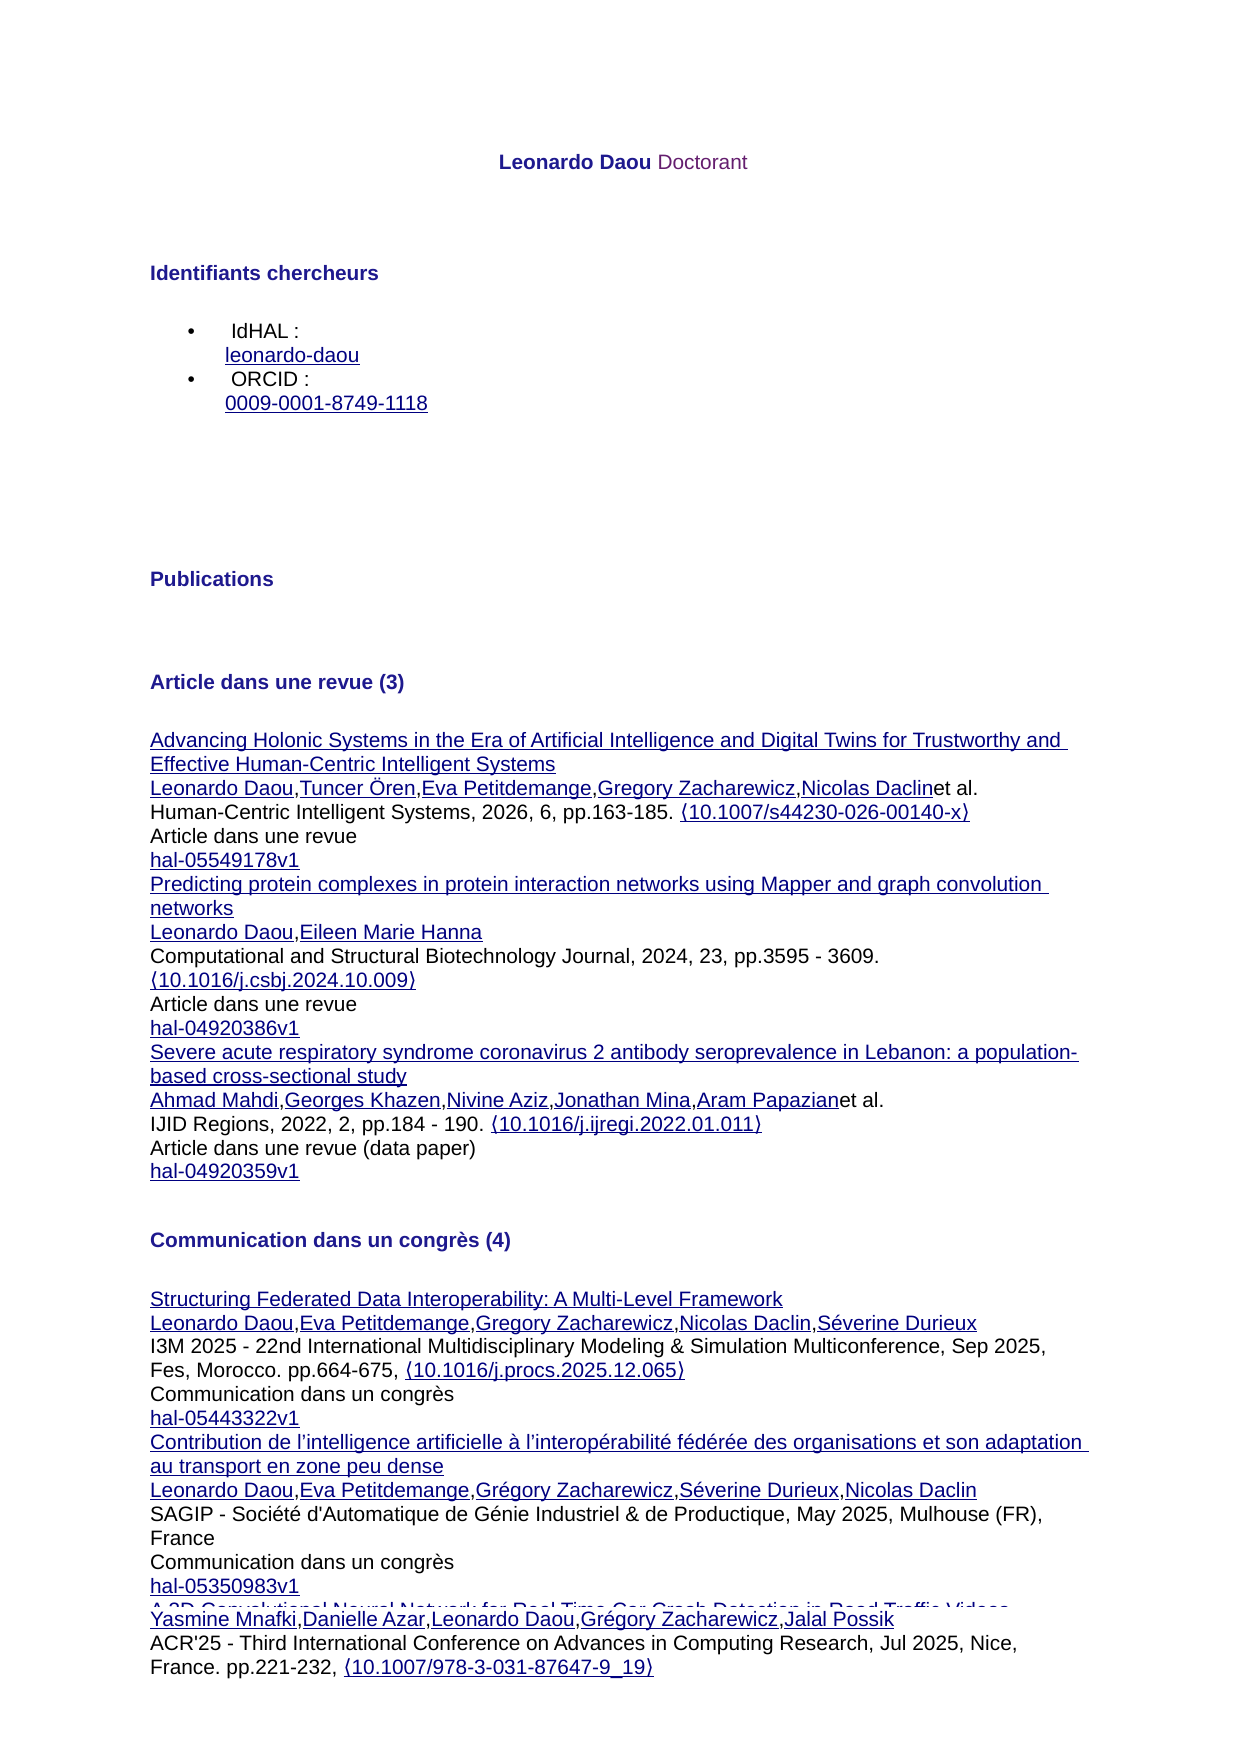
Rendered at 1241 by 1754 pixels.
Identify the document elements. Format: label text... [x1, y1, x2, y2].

table_header Advancing Holonic Systems in the Era of Artificial Intelligence and Digital Twins for Trustworthy and Effective Human-Centric Intelligent Systems Leonardo Daou,Tuncer Ören,Eva Petitdemange,Gregory Zacharewicz,Nicolas Daclinet al. Human-Centric Intelligent Systems, 2026, 6, pp.163-185. ⟨10.1007/s44230-026-00140-x⟩ Article dans une revue hal-05549178v1 [150, 728, 1090, 872]
subtitle Identifiants chercheurs [150, 260, 1090, 284]
subtitle Communication dans un congrès (4) [150, 1228, 1090, 1252]
list IdHAL : [187, 319, 1090, 343]
subtitle Publications [150, 567, 1090, 591]
list 0009-0001-8749-1118 [187, 391, 1090, 414]
subtitle Article dans une revue (3) [150, 670, 1090, 694]
table_cell Contribution de l’intelligence artificielle à l’interopérabilité fédérée des organisations et son adaptation au transport en zone peu dense Leonardo Daou,Eva Petitdemange,Grégory Zacharewicz,Séverine Durieux,Nicolas Daclin SAGIP - Société d'Automatique de Génie Industriel & de Productique, May 2025, Mulhouse (FR), France Communication dans un congrès hal-05350983v1 [150, 1430, 1090, 1598]
list ORCID : [187, 367, 1090, 391]
subtitle Leonardo Daou Doctorant [150, 150, 1090, 174]
list leonardo-daou [187, 343, 1090, 367]
table_header Structuring Federated Data Interoperability: A Multi-Level Framework Leonardo Daou,Eva Petitdemange,Gregory Zacharewicz,Nicolas Daclin,Séverine Durieux I3M 2025 - 22nd International Multidisciplinary Modeling & Simulation Multiconference, Sep 2025, Fes, Morocco. pp.664-675, ⟨10.1016/j.procs.2025.12.065⟩ Communication dans un congrès hal-05443322v1 [150, 1286, 1090, 1430]
table_cell A 3D Convolutional Neural Network for Real Time Car Crash Detection in Road Traffic Videos Yasmine Mnafki,Danielle Azar,Leonardo Daou,Grégory Zacharewicz,Jalal Possik ACR'25 - Third International Conference on Advances in Computing Research, Jul 2025, Nice, France. pp.221-232, ⟨10.1007/978-3-031-87647-9_19⟩ Communication dans un congrès hal-05046922v1 [150, 1598, 1090, 1679]
table_cell Severe acute respiratory syndrome coronavirus 2 antibody seroprevalence in Lebanon: a population-based cross-sectional study Ahmad Mahdi,Georges Khazen,Nivine Aziz,Jonathan Mina,Aram Papazianet al. IJID Regions, 2022, 2, pp.184 - 190. ⟨10.1016/j.ijregi.2022.01.011⟩ Article dans une revue (data paper) hal-04920359v1 [150, 1040, 1090, 1183]
table_cell Predicting protein complexes in protein interaction networks using Mapper and graph convolution networks Leonardo Daou,Eileen Marie Hanna Computational and Structural Biotechnology Journal, 2024, 23, pp.3595 - 3609. ⟨10.1016/j.csbj.2024.10.009⟩ Article dans une revue hal-04920386v1 [150, 872, 1090, 1039]
